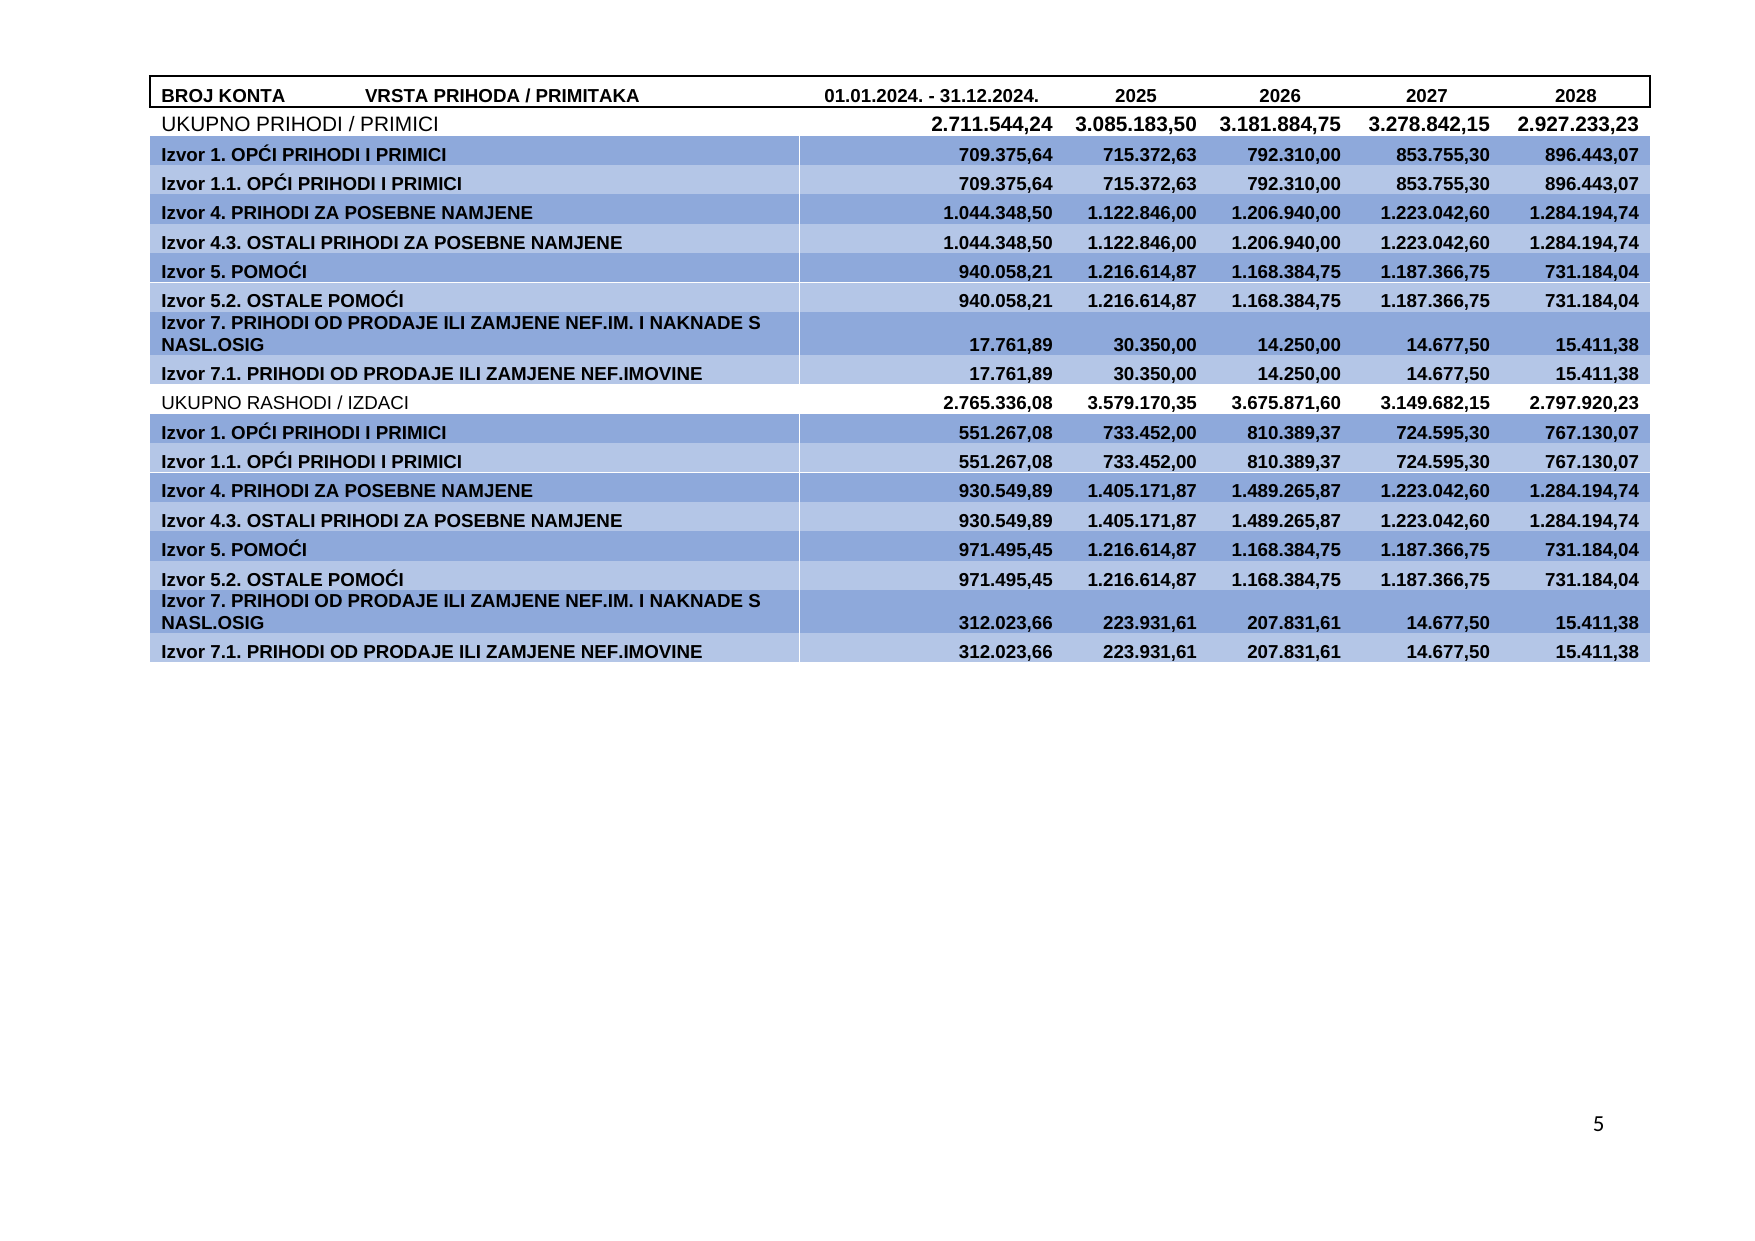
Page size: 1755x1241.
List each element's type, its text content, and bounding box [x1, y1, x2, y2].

table_cell 2.765.336,08 [800, 384, 1064, 414]
table_cell 1.223.042,60 [1352, 194, 1501, 224]
table_cell 1.187.366,75 [1352, 253, 1501, 282]
table_cell 15.411,38 [1501, 633, 1650, 662]
table_cell 14.677,50 [1352, 633, 1501, 662]
table_cell UKUPNO PRIHODI / PRIMICI [150, 108, 799, 136]
table_cell 15.411,38 [1501, 312, 1650, 355]
table_cell 1.489.265,87 [1208, 473, 1352, 502]
table_cell Izvor 4. PRIHODI ZA POSEBNE NAMJENE [150, 473, 799, 502]
table_cell 896.443,07 [1501, 165, 1650, 194]
table_cell 1.122.846,00 [1064, 194, 1208, 224]
table_cell 207.831,61 [1208, 590, 1352, 633]
table_cell 1.187.366,75 [1352, 283, 1501, 312]
table_cell Izvor 7.1. PRIHODI OD PRODAJE ILI ZAMJENE NEF.IMOVINE [150, 355, 799, 384]
table_cell 1.284.194,74 [1501, 502, 1650, 531]
table_cell 1.122.846,00 [1064, 224, 1208, 253]
table_cell 971.495,45 [800, 561, 1064, 590]
table_cell 1.216.614,87 [1064, 561, 1208, 590]
table_cell 2025 [1064, 77, 1208, 106]
table_cell Izvor 7.1. PRIHODI OD PRODAJE ILI ZAMJENE NEF.IMOVINE [150, 633, 799, 662]
table_cell 1.206.940,00 [1208, 194, 1352, 224]
table_cell Izvor 1. OPĆI PRIHODI I PRIMICI [150, 414, 799, 443]
table_cell 30.350,00 [1064, 312, 1208, 355]
table_cell 731.184,04 [1501, 531, 1650, 561]
table_cell 1.489.265,87 [1208, 502, 1352, 531]
table_cell 1.223.042,60 [1352, 473, 1501, 502]
table_cell 810.389,37 [1208, 443, 1352, 472]
table_cell 1.216.614,87 [1064, 253, 1208, 282]
table_cell 715.372,63 [1064, 165, 1208, 194]
table_cell 1.405.171,87 [1064, 473, 1208, 502]
table_cell 3.181.884,75 [1208, 108, 1352, 136]
table_cell 2.711.544,24 [800, 108, 1064, 136]
table_cell 551.267,08 [800, 443, 1064, 472]
table_cell 17.761,89 [800, 312, 1064, 355]
table_cell 223.931,61 [1064, 590, 1208, 633]
table_cell 1.284.194,74 [1501, 224, 1650, 253]
table_cell 15.411,38 [1501, 355, 1650, 384]
table_cell Izvor 1. OPĆI PRIHODI I PRIMICI [150, 136, 799, 165]
table_cell 733.452,00 [1064, 414, 1208, 443]
table_cell 767.130,07 [1501, 414, 1650, 443]
table_cell 930.549,89 [800, 473, 1064, 502]
table_cell 853.755,30 [1352, 136, 1501, 165]
table_cell 14.250,00 [1208, 355, 1352, 384]
table_cell 731.184,04 [1501, 561, 1650, 590]
table_cell 30.350,00 [1064, 355, 1208, 384]
table_cell 2027 [1352, 77, 1501, 106]
table_cell Izvor 5.2. OSTALE POMOĆI [150, 283, 799, 312]
table_cell Izvor 5. POMOĆI [150, 531, 799, 561]
table_cell 17.761,89 [800, 355, 1064, 384]
table_cell 1.168.384,75 [1208, 253, 1352, 282]
table_cell Izvor 1.1. OPĆI PRIHODI I PRIMICI [150, 165, 799, 194]
table_cell 1.284.194,74 [1501, 194, 1650, 224]
table_cell Izvor 7. PRIHODI OD PRODAJE ILI ZAMJENE NEF.IM. I NAKNADE S NASL.OSIG [150, 312, 799, 355]
table_cell 1.206.940,00 [1208, 224, 1352, 253]
table_cell 1.216.614,87 [1064, 531, 1208, 561]
table_cell 1.223.042,60 [1352, 502, 1501, 531]
table_cell 3.085.183,50 [1064, 108, 1208, 136]
table_cell 3.278.842,15 [1352, 108, 1501, 136]
table_cell 1.187.366,75 [1352, 531, 1501, 561]
table_cell 14.250,00 [1208, 312, 1352, 355]
table_cell 810.389,37 [1208, 414, 1352, 443]
table_cell 709.375,64 [800, 136, 1064, 165]
table_cell 767.130,07 [1501, 443, 1650, 472]
table_cell 551.267,08 [800, 414, 1064, 443]
table_cell 1.405.171,87 [1064, 502, 1208, 531]
table_cell 792.310,00 [1208, 136, 1352, 165]
table_cell 14.677,50 [1352, 312, 1501, 355]
table_cell 3.675.871,60 [1208, 384, 1352, 414]
table_cell 731.184,04 [1501, 253, 1650, 282]
table_cell 15.411,38 [1501, 590, 1650, 633]
table_cell Izvor 1.1. OPĆI PRIHODI I PRIMICI [150, 443, 799, 472]
table_cell 724.595,30 [1352, 414, 1501, 443]
table_cell UKUPNO RASHODI / IZDACI [150, 384, 799, 414]
table_cell 930.549,89 [800, 502, 1064, 531]
table_cell VRSTA PRIHODA / PRIMITAKA [354, 77, 799, 106]
table_cell 792.310,00 [1208, 165, 1352, 194]
table_cell Izvor 5. POMOĆI [150, 253, 799, 282]
table_cell 3.149.682,15 [1352, 384, 1501, 414]
table_cell 1.168.384,75 [1208, 283, 1352, 312]
table_cell 733.452,00 [1064, 443, 1208, 472]
table_cell 223.931,61 [1064, 633, 1208, 662]
table_cell Izvor 4. PRIHODI ZA POSEBNE NAMJENE [150, 194, 799, 224]
table_cell 2028 [1501, 77, 1649, 106]
table_cell 2.927.233,23 [1501, 108, 1650, 136]
table_cell 1.044.348,50 [800, 194, 1064, 224]
table_cell Izvor 4.3. OSTALI PRIHODI ZA POSEBNE NAMJENE [150, 224, 799, 253]
table_cell 3.579.170,35 [1064, 384, 1208, 414]
table_cell 2.797.920,23 [1501, 384, 1650, 414]
table_cell Izvor 7. PRIHODI OD PRODAJE ILI ZAMJENE NEF.IM. I NAKNADE S NASL.OSIG [150, 590, 799, 633]
table_cell 312.023,66 [800, 633, 1064, 662]
table_cell 1.044.348,50 [800, 224, 1064, 253]
table_cell 14.677,50 [1352, 355, 1501, 384]
table_cell 1.168.384,75 [1208, 561, 1352, 590]
table_cell 207.831,61 [1208, 633, 1352, 662]
table_cell 724.595,30 [1352, 443, 1501, 472]
table_cell 709.375,64 [800, 165, 1064, 194]
table_cell 01.01.2024. - 31.12.2024. [800, 77, 1064, 106]
table_cell 853.755,30 [1352, 165, 1501, 194]
table_cell 312.023,66 [800, 590, 1064, 633]
table_cell 940.058,21 [800, 253, 1064, 282]
table_cell 940.058,21 [800, 283, 1064, 312]
table_cell Izvor 5.2. OSTALE POMOĆI [150, 561, 799, 590]
table_cell 1.223.042,60 [1352, 224, 1501, 253]
table_cell BROJ KONTA [151, 77, 353, 106]
table_cell 1.168.384,75 [1208, 531, 1352, 561]
table_cell 971.495,45 [800, 531, 1064, 561]
table_cell 896.443,07 [1501, 136, 1650, 165]
table_cell 731.184,04 [1501, 283, 1650, 312]
table_cell 715.372,63 [1064, 136, 1208, 165]
table_cell 1.284.194,74 [1501, 473, 1650, 502]
table_cell 1.187.366,75 [1352, 561, 1501, 590]
table_cell 1.216.614,87 [1064, 283, 1208, 312]
table_cell 14.677,50 [1352, 590, 1501, 633]
table_cell Izvor 4.3. OSTALI PRIHODI ZA POSEBNE NAMJENE [150, 502, 799, 531]
table_cell 2026 [1208, 77, 1352, 106]
